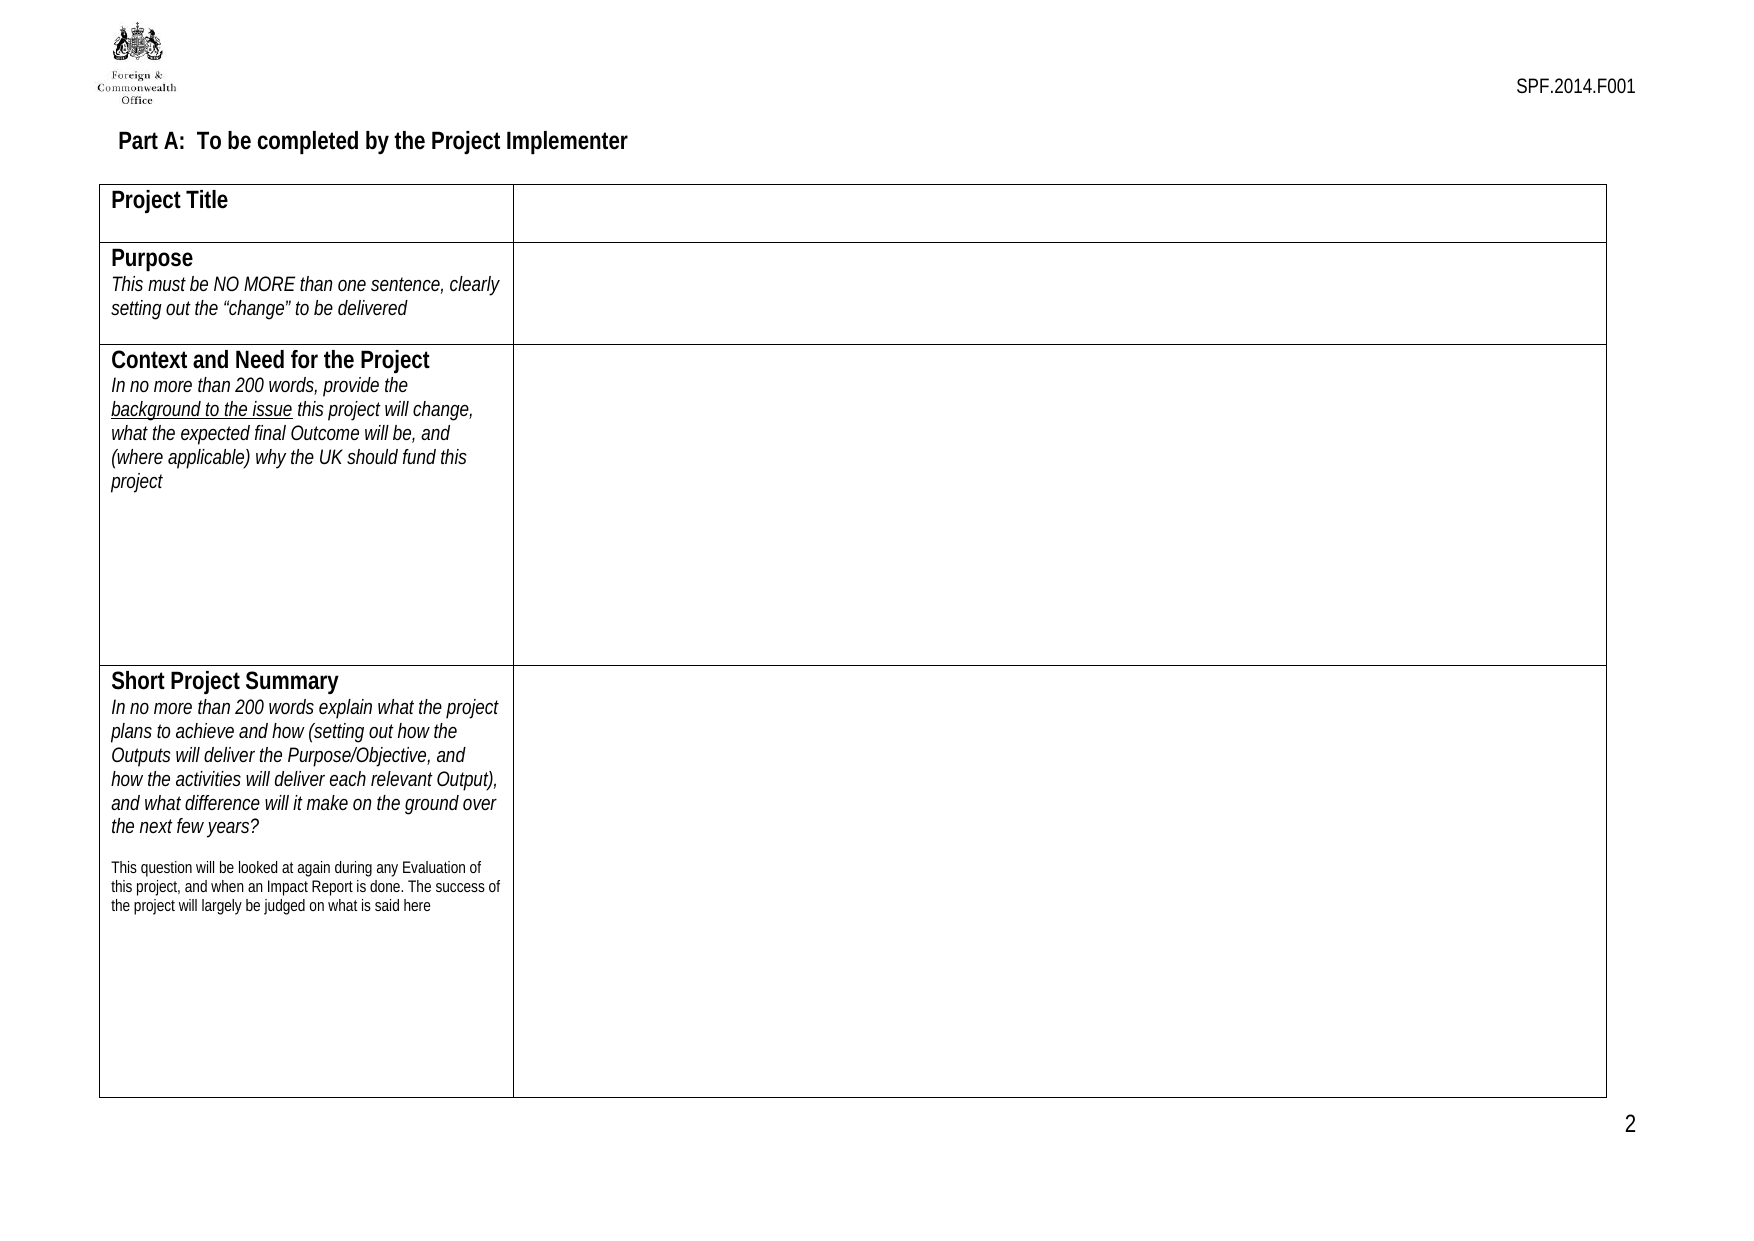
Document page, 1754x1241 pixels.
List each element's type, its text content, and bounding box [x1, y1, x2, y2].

table_cell [514, 345, 1606, 665]
table_cell [514, 243, 1606, 343]
table_cell Context and Need for the Project In no more than 200 words, provide the background to the issue this project will change, what the expected final Outcome will be, and (where applicable) why the UK should fund this project [100, 345, 513, 665]
table_header [514, 185, 1606, 242]
text Part A: To be completed by the Project Implementer [118, 126, 1636, 155]
table_cell Short Project Summary In no more than 200 words explain what the project plans to achieve and how (setting out how the Outputs will deliver the Purpose/Objective, and how the activities will deliver each relevant Output), and what difference will it make on the ground over the next few years? This question will be looked at again during any Evaluation of this project, and when an Impact Report is done. The success of the project will largely be judged on what is said here [100, 666, 513, 1097]
table_header Project Title [100, 185, 513, 242]
table_cell Purpose This must be NO MORE than one sentence, clearly setting out the “change” to be delivered [100, 243, 513, 343]
table_cell [514, 666, 1606, 1097]
